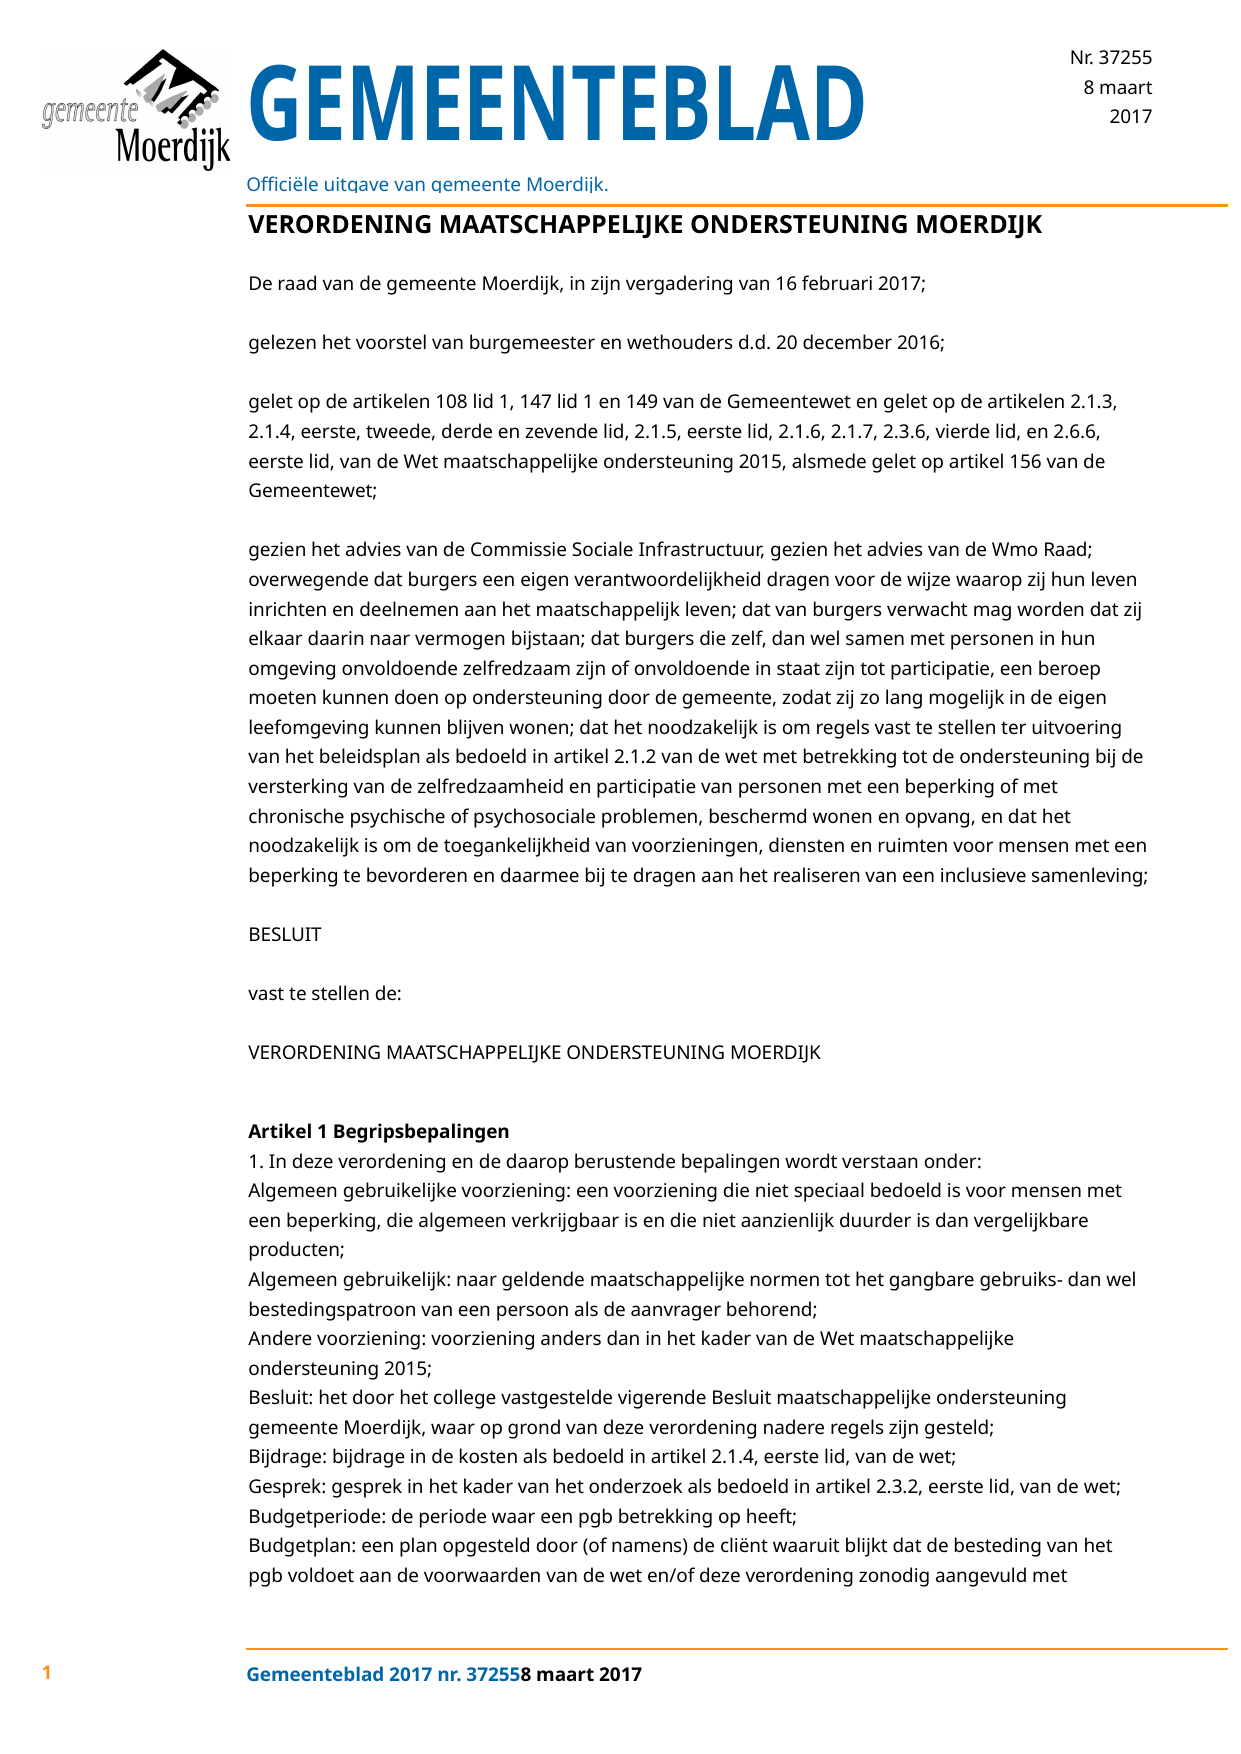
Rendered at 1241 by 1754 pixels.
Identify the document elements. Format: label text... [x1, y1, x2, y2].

text gelezen het voorstel van burgemeester en wethouders d.d. 20 december 2016; [248, 329, 1152, 355]
text VERORDENING MAATSCHAPPELIJKE ONDERSTEUNING MOERDIJK [248, 207, 1152, 241]
text overwegende dat burgers een eigen verantwoordelijkheid dragen voor de wijze waarop zij hun leven inrichten en deelnemen aan het maatschappelijk leven; dat van burgers verwacht mag worden dat zij elkaar daarin naar vermogen bijstaan; dat burgers die zelf, dan wel samen met personen in hun omgeving onvoldoende zelfredzaam zijn of onvoldoende in staat zijn tot participatie, een beroep moeten kunnen doen op ondersteuning door de gemeente, zodat zij zo lang mogelijk in de eigen leefomgeving kunnen blijven wonen; dat het noodzakelijk is om regels vast te stellen ter uitvoering van het beleidsplan als bedoeld in artikel 2.1.2 van de wet met betrekking tot de ondersteuning bij de versterking van de zelfredzaamheid en participatie van personen met een beperking of met chronische psychische of psychosociale problemen, beschermd wonen en opvang, en dat het noodzakelijk is om de toegankelijkheid van voorzieningen, diensten en ruimten voor mensen met een beperking te bevorderen en daarmee bij te dragen aan het realiseren van een inclusieve samenleving; [248, 566, 1152, 888]
text 1. In deze verordening en de daarop berustende bepalingen wordt verstaan onder: [248, 1148, 1152, 1174]
text VERORDENING MAATSCHAPPELIJKE ONDERSTEUNING MOERDIJK [248, 1039, 1152, 1065]
picture [41, 47, 231, 172]
text Artikel 1 Begripsbepalingen [248, 1118, 1152, 1144]
text Algemeen gebruikelijk: naar geldende maatschappelijke normen tot het gangbare gebruiks- dan wel bestedingspatroon van een persoon als de aanvrager behorend; [248, 1266, 1152, 1322]
text gezien het advies van de Commissie Sociale Infrastructuur, gezien het advies van de Wmo Raad; [248, 537, 1152, 562]
text Bijdrage: bijdrage in de kosten als bedoeld in artikel 2.1.4, eerste lid, van de wet; [248, 1444, 1152, 1469]
text Gesprek: gesprek in het kader van het onderzoek als bedoeld in artikel 2.3.2, eerste lid, van de wet; [248, 1473, 1152, 1499]
text BESLUIT [248, 921, 1152, 947]
text Budgetplan: een plan opgesteld door (of namens) de cliënt waaruit blijkt dat de besteding van het pgb voldoet aan de voorwaarden van de wet en/of deze verordening zonodig aangevuld met [248, 1532, 1152, 1588]
text ondersteuning 2015; [248, 1355, 1152, 1381]
text Andere voorziening: voorziening anders dan in het kader van de Wet maatschappelijke [248, 1325, 1152, 1351]
text gelet op de artikelen 108 lid 1, 147 lid 1 en 149 van de Gemeentewet en gelet op de artikelen 2.1.3, 2.1.4, eerste, tweede, derde en zevende lid, 2.1.5, eerste lid, 2.1.6, 2.1.7, 2.3.6, vierde lid, en 2.6.6, eerste lid, van de Wet maatschappelijke ondersteuning 2015, alsmede gelet op artikel 156 van de Gemeentewet; [248, 389, 1152, 503]
text De raad van de gemeente Moerdijk, in zijn vergadering van 16 februari 2017; [248, 270, 1152, 296]
text Budgetperiode: de periode waar een pgb betrekking op heeft; [248, 1503, 1152, 1529]
text vast te stellen de: [248, 980, 1152, 1006]
text Algemeen gebruikelijke voorziening: een voorziening die niet speciaal bedoeld is voor mensen met een beperking, die algemeen verkrijgbaar is en die niet aanzienlijk duurder is dan vergelijkbare producten; [248, 1177, 1152, 1262]
text Besluit: het door het college vastgestelde vigerende Besluit maatschappelijke ondersteuning gemeente Moerdijk, waar op grond van deze verordening nadere regels zijn gesteld; [248, 1384, 1152, 1440]
